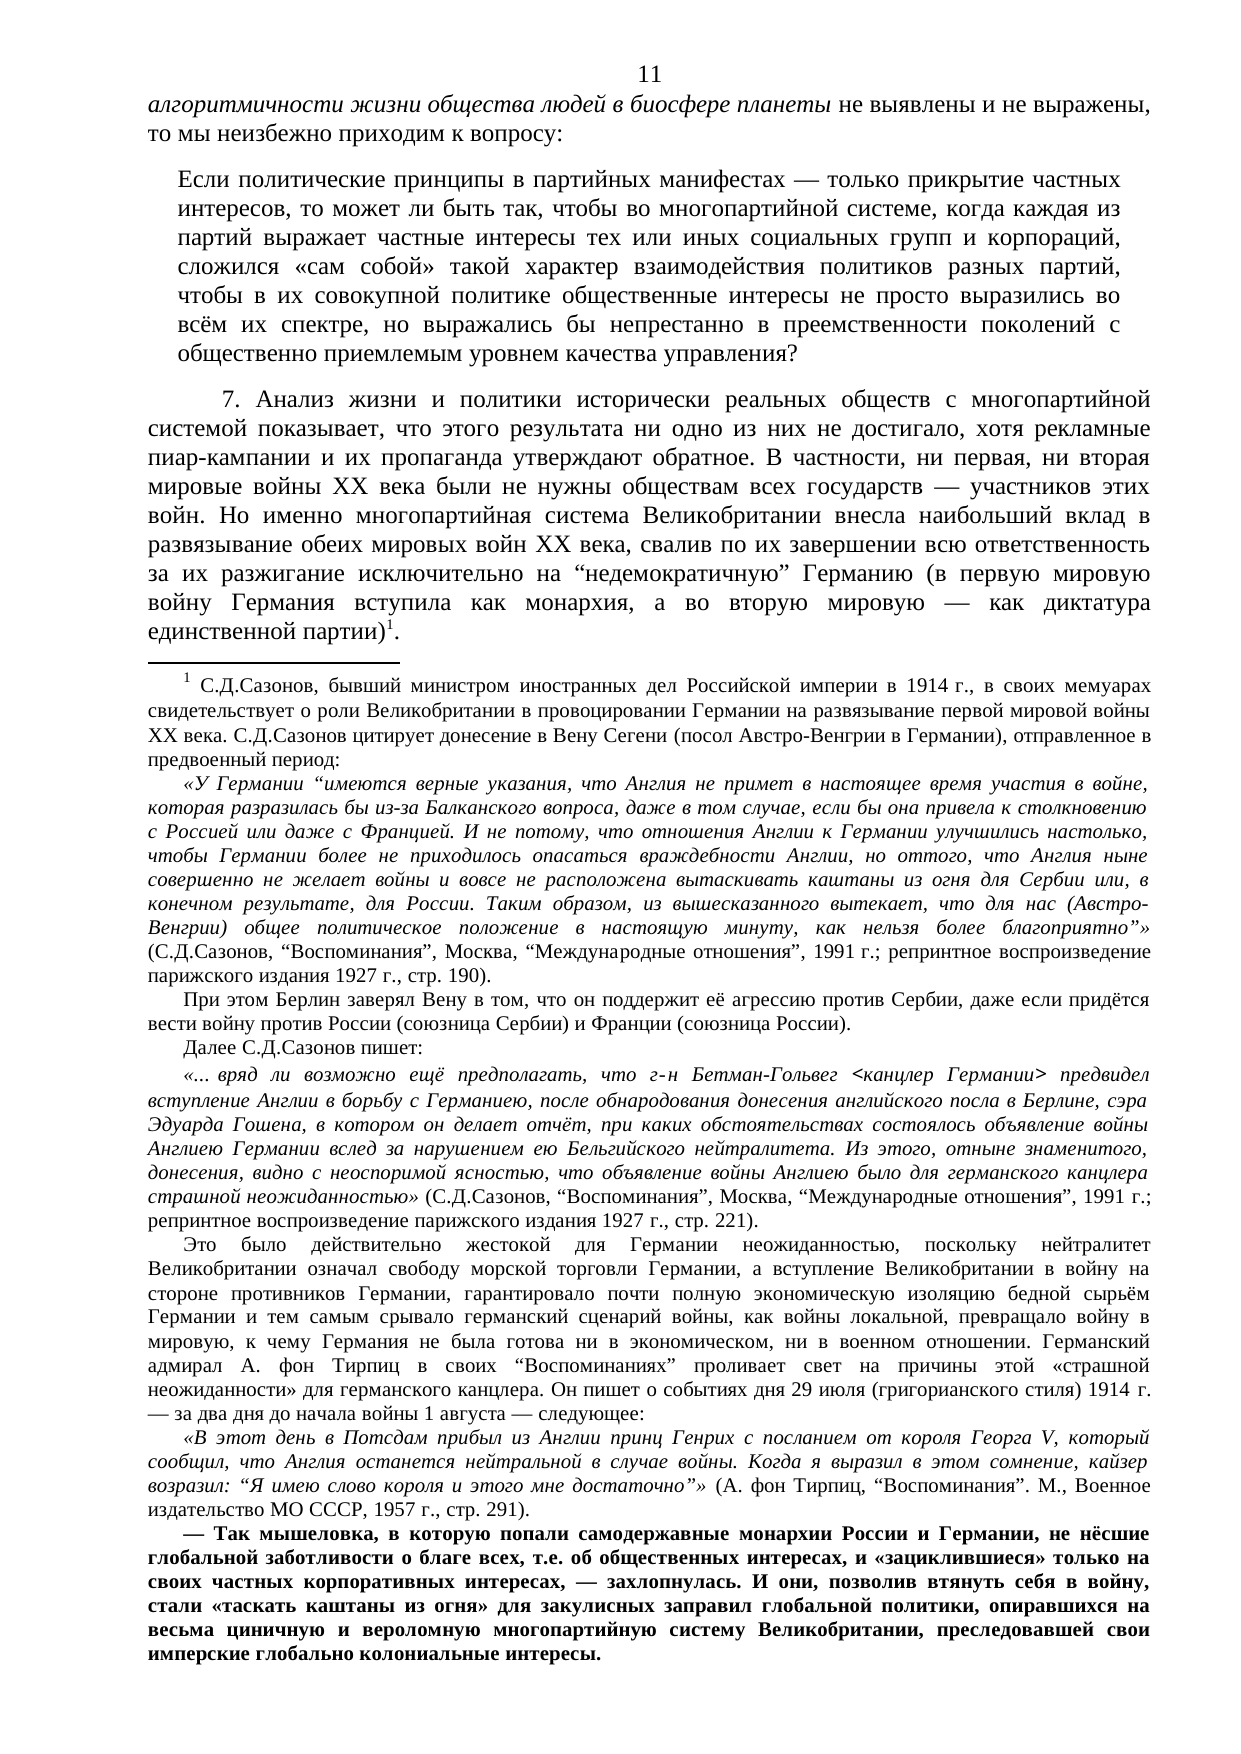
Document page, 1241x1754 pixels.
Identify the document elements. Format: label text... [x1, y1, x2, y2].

text Это было действительно жестокой для Германии неожиданностью, поскольку нейтралитет Великобритании означал свободу морской торговли Германии, а вступление Великобритании в войну на стороне противников Германии, гарантировало почти полную экономическую изоляцию бедной сырьём Германии и тем самым срывало германский сценарий войны, как войны локальной, превращало войну в мировую, к чему Германия не была готова ни в экономическом, ни в военном отношении. Германский адмирал А. фон Тирпиц в своих “Воспоминаниях” проливает свет на причины этой «страшной неожиданности» для германского канцлера. Он пишет о событиях дня 29 июля (григорианского стиля) 1914 г. — за два дня до начала войны 1 августа — следующее: [148, 1232, 1152, 1425]
text «... вряд ли возможно ещё предполагать, что г‑н Бетман-Гольвег <канцлер Германии> предвидел вступление Англии в борьбу с Германиею, после обнародования донесения английского посла в Берлине, сэра Эдуарда Гошена, в котором он делает отчёт, при каких обстоятельствах состоялось объявление войны Англиею Германии вслед за нарушением ею Бельгийского нейтралитета. Из этого, отныне знаменитого, донесения, видно с неоспоримой ясностью, что объявление войны Англиею было для германского канцлера страшной неожиданностью» (С.Д.Сазонов, “Воспоминания”, Москва, “Международные отношения”, 1991 г.; репринтное воспроизведение парижского издания 1927 г., стр. 221). [148, 1059, 1152, 1232]
text алгоритмичности жизни общества людей в биосфере планеты не выявлены и не выражены, то мы неизбежно приходим к вопросу: [148, 89, 1152, 147]
text С.Д.Сазонов, бывший министром иностранных дел Российской империи в 1914 г., в своих мемуарах свидетельствует о роли Великобритании в провоцировании Германии на развязывание первой мировой войны ХХ века. С.Д.Сазонов цитирует донесение в Вену Сегени (посол Австро-Венгрии в Германии), отправленное в предвоенный период: [148, 669, 1152, 771]
text Далее С.Д.Сазонов пишет: [148, 1035, 1152, 1059]
text Если политические принципы в партийных манифестах — только прикрытие частных интересов, то может ли быть так, чтобы во многопартийной системе, когда каждая из партий выражает частные интересы тех или иных социальных групп и корпораций, сложился «сам собой» такой характер взаимодействия политиков разных партий, чтобы в их совокупной политике общественные интересы не просто выразились во всём их спектре, но выражались бы непрестанно в преемственности поколений с общественно приемлемым уровнем качества управления? [177, 163, 1122, 367]
text «В этот день в Потсдам прибыл из Англии принц Генрих с посланием от короля Георга V, который сообщил, что Англия останется нейтральной в случае войны. Когда я выразил в этом сомнение, кайзер возразил: “Я имею слово короля и этого мне достаточно”» (А. фон Тирпиц, “Воспоминания”. М., Военное издательство МО СССР, 1957 г., стр. 291). [148, 1425, 1152, 1521]
text — Так мышеловка, в которую попали самодержавные монархии России и Германии, не нёсшие глобальной заботливости о благе всех, т.е. об общественных интересах, и «зациклившиеся» только на своих частных корпоративных интересах, — захлопнулась. И они, позволив втянуть себя в войну, стали «таскать каштаны из огня» для закулисных заправил глобальной политики, опиравшихся на весьма циничную и вероломную многопартийную систему Великобритании, преследовавшей свои имперские глобально колониальные интересы. [148, 1521, 1152, 1665]
text «У Германии “имеются верные указания, что Англия не примет в настоящее время участия в войне, которая разразилась бы из-за Балканского вопроса, даже в том случае, если бы она привела к столкновению с Россией или даже с Францией. И не потому, что отношения Англии к Германии улучшились настолько, чтобы Германии более не приходилось опасаться враждебности Англии, но оттого, что Англия ныне совершенно не желает войны и вовсе не расположена вытаскивать каштаны из огня для Сербии или, в конечном результате, для России. Таким образом, из вышесказанного вытекает, что для нас (Австро-Венгрии) общее политическое положение в настоящую минуту, как нельзя более благоприятно”» (С.Д.Сазонов, “Воспоминания”, Москва, “Междуна­род­ные отношения”, 1991 г.; репринтное воспроизведение парижского издания 1927 г., стр. 190). [148, 771, 1152, 987]
text 7. Анализ жизни и политики исторически реальных обществ с многопартийной системой показывает, что этого результата ни одно из них не достигало, хотя рекламные пиар-кампании и их пропаганда утверждают обратное. В частности, ни первая, ни вторая мировые войны ХХ века были не нужны обществам всех государств — участников этих войн. Но именно многопартийная система Великобритании внесла наибольший вклад в развязывание обеих мировых войн ХХ века, свалив по их завершении всю ответственность за их разжигание исключительно на “недемократичную” Германию (в первую мировую войну Германия вступила как монархия, а во вторую мировую — как диктатура единственной партии). [148, 383, 1152, 645]
text При этом Берлин заверял Вену в том, что он поддержит её агрессию против Сербии, даже если придётся вести войну против России (союз­ница Сербии) и Франции (союзница России). [148, 987, 1152, 1035]
